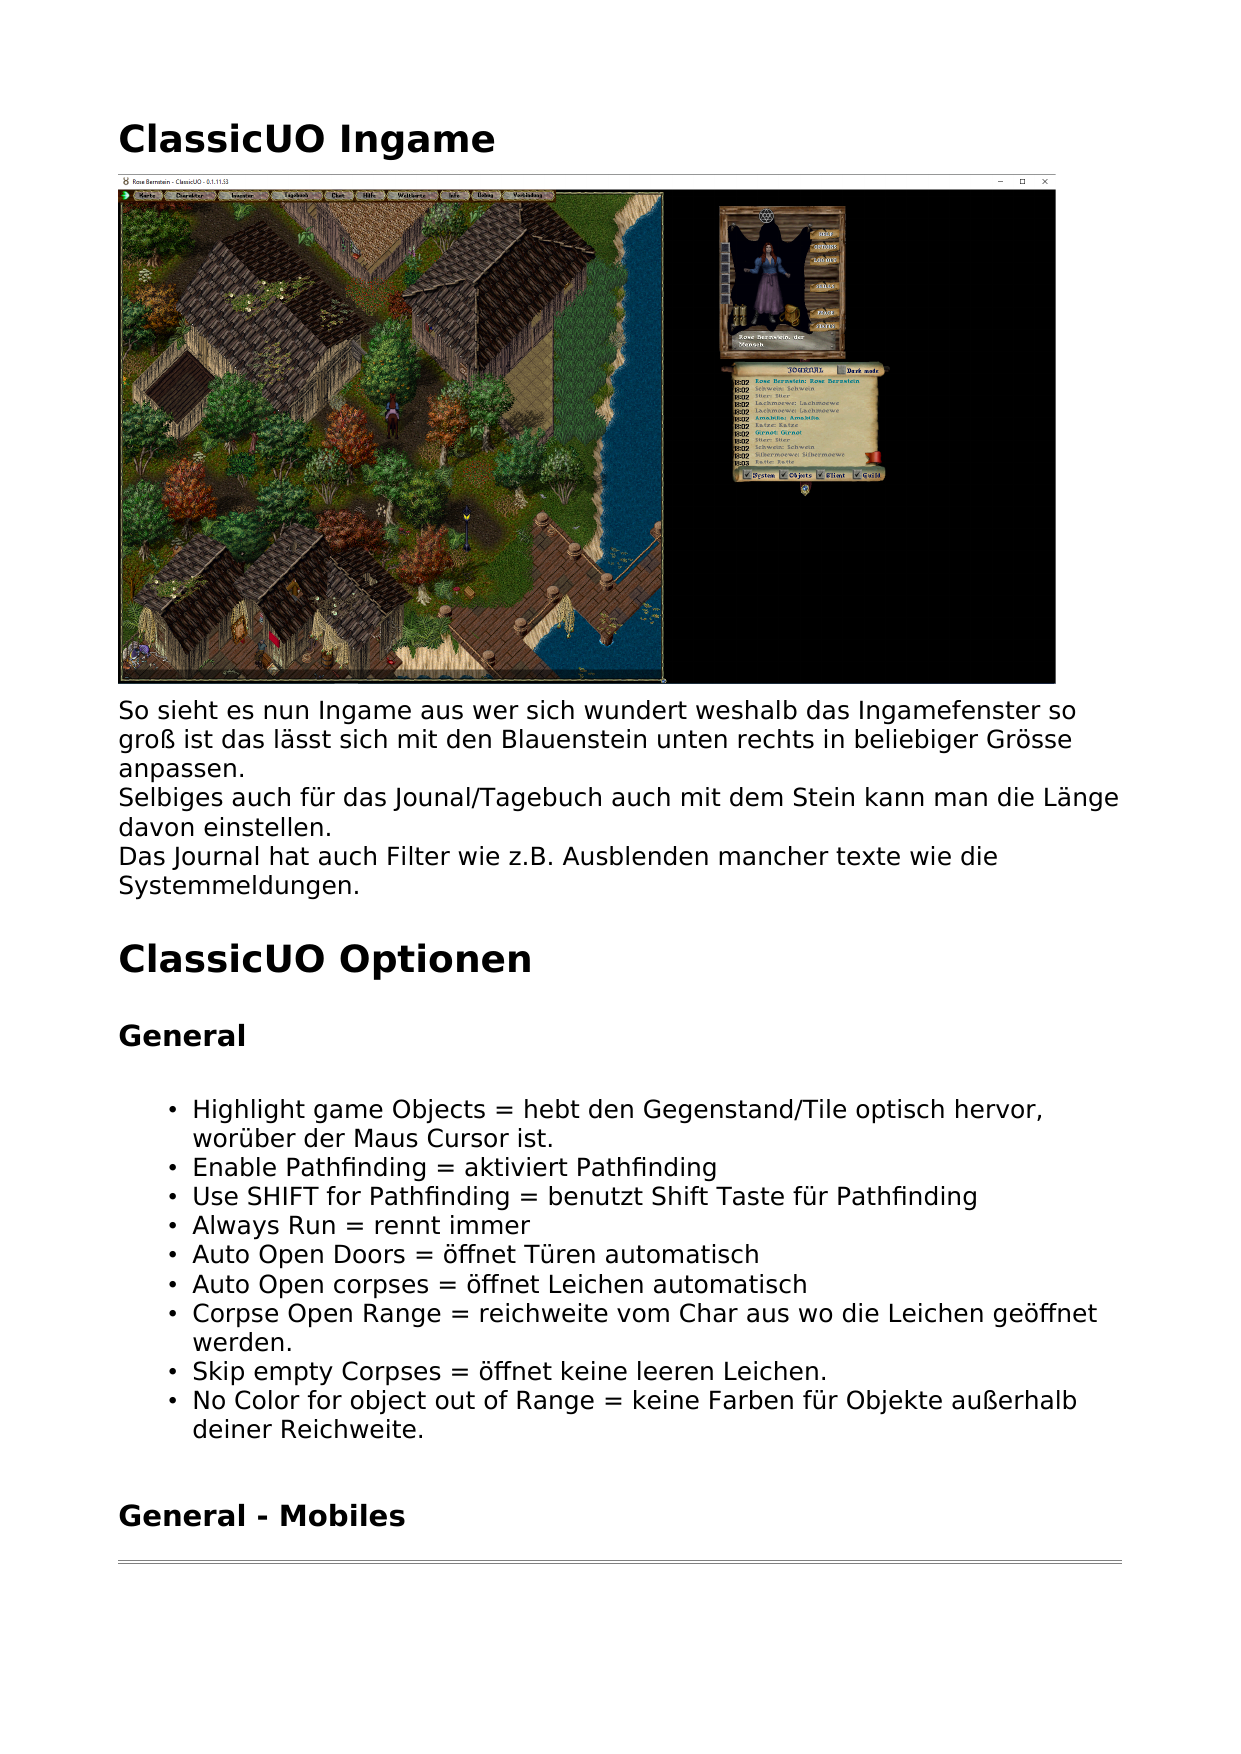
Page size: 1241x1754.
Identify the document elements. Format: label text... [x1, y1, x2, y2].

list Skip empty Corpses = öffnet keine leeren Leichen. [177, 1357, 1122, 1386]
list Auto Open Doors = öffnet Türen automatisch [177, 1241, 1122, 1270]
text So sieht es nun Ingame aus wer sich wundert weshalb das Ingamefenster so groß ist das lässt sich mit den Blauenstein unten rechts in beliebiger Grösse anpassen. Selbiges auch für das Jounal/Tagebuch auch mit dem Stein kann man die Länge davon einstellen. Das Journal hat auch Filter wie z.B. Ausblenden mancher texte wie die Systemmeldungen. [118, 696, 1122, 900]
list No Color for object out of Range = keine Farben für Objekte außerhalb deiner Reichweite. [177, 1386, 1122, 1445]
list Corpse Open Range = reichweite vom Char aus wo die Leichen geöffnet werden. [177, 1299, 1122, 1357]
list Auto Open corpses = öffnet Leichen automatisch [177, 1270, 1122, 1299]
list Always Run = rennt immer [177, 1211, 1122, 1241]
subtitle General [118, 1019, 1122, 1053]
list Enable Pathfinding = aktiviert Pathfinding [177, 1153, 1122, 1182]
subtitle ClassicUO Optionen [118, 938, 1122, 981]
subtitle ClassicUO Ingame [118, 118, 1122, 162]
subtitle General - Mobiles [118, 1499, 1122, 1533]
picture [118, 174, 1056, 684]
list Highlight game Objects = hebt den Gegenstand/Tile optisch hervor, worüber der Maus Cursor ist. [177, 1095, 1122, 1153]
list Use SHIFT for Pathfinding = benutzt Shift Taste für Pathfinding [177, 1182, 1122, 1211]
